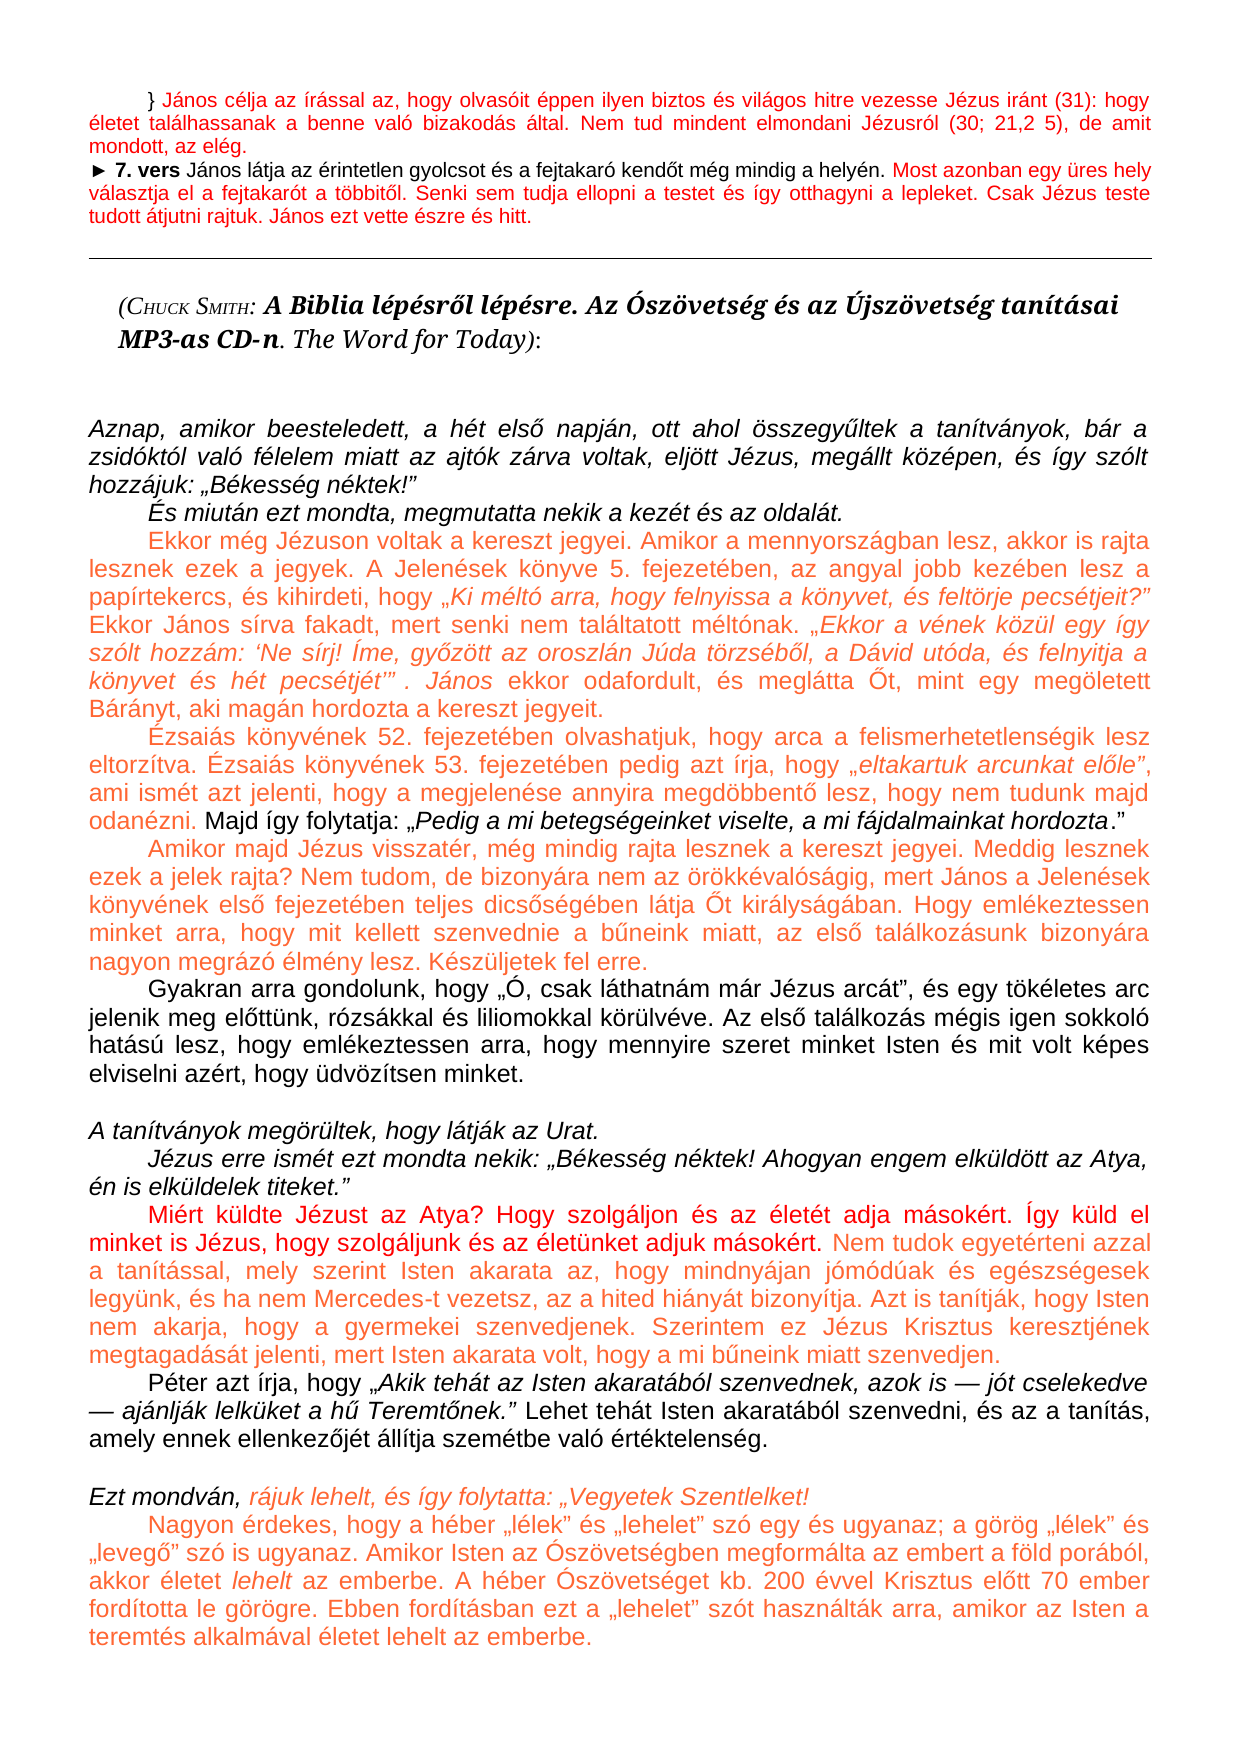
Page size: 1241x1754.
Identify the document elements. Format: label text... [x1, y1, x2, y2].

text Jézus erre ismét ezt mondta nekik: „Békesség néktek! Ahogyan engem elküldött az Atya, én is elküldelek titeket.” [88, 1145, 1152, 1201]
text Amikor majd Jézus visszatér, még mindig rajta lesznek a kereszt jegyei. Meddig lesznek ezek a jelek rajta? Nem tudom, de bizonyára nem az örökkévalóságig, mert János a Jelenések könyvének első fejezetében teljes dicsőségében látja Őt királyságában. Hogy emlékeztessen minket arra, hogy mit kellett szenvednie a bűneink miatt, az első találkozásunk bizonyára nagyon megrázó élmény lesz. Készüljetek fel erre. [88, 835, 1152, 975]
text A tanítványok megörültek, hogy látják az Urat. [88, 1117, 1152, 1145]
text Aznap, amikor beesteledett, a hét első napján, ott ahol összegyűltek a tanítványok, bár a zsidóktól való félelem miatt az ajtók zárva voltak, eljött Jézus, megállt középen, és így szólt hozzájuk: „Békesség néktek!” [88, 415, 1152, 499]
text Gyakran arra gondolunk, hogy „Ó, csak láthatnám már Jézus arcát”, és egy tökéletes arc jelenik meg előttünk, rózsákkal és liliomokkal körülvéve. Az első találkozás mégis igen sokkoló hatású lesz, hogy emlékeztessen arra, hogy mennyire szeret minket Isten és mit volt képes elviselni azért, hogy üdvözítsen minket. [88, 975, 1152, 1087]
text Ézsaiás könyvének 52. fejezetében olvashatjuk, hogy arca a felismerhetetlenségik lesz eltorzítva. Ézsaiás könyvének 53. fejezetében pedig azt írja, hogy „eltakartuk arcunkat előle”, ami ismét azt jelenti, hogy a megjelenése annyira megdöbbentő lesz, hogy nem tudunk majd odanézni. Majd így folytatja: „Pedig a mi betegségeinket viselte, a mi fájdalmainkat hordozta.” [88, 723, 1152, 835]
text Ekkor még Jézuson voltak a kereszt jegyei. Amikor a mennyországban lesz, akkor is rajta lesznek ezek a jegyek. A Jelenések könyve 5. fejezetében, az angyal jobb kezében lesz a papírtekercs, és kihirdeti, hogy „Ki méltó arra, hogy felnyissa a könyvet, és feltörje pecsétjeit?” Ekkor János sírva fakadt, mert senki nem találtatott méltónak. „Ekkor a vének közül egy így szólt hozzám: ‘Ne sírj! Íme, győzött az oroszlán Júda törzséből, a Dávid utóda, és felnyitja a könyvet és hét pecsétjét’” . János ekkor odafordult, és meglátta Őt, mint egy megöletett Bárányt, aki magán hordozta a kereszt jegyeit. [88, 527, 1152, 723]
text (Chuck Smith: A Biblia lépésről lépésre. Az Ószövetség és az Újszövetség tanításai MP3-as CD‑n. The Word for Today): [88, 259, 1152, 385]
text Nagyon érdekes, hogy a héber „lélek” és „lehelet” szó egy és ugyanaz; a görög „lélek” és „levegő” szó is ugyanaz. Amikor Isten az Ószövetségben megformálta az embert a föld porából, akkor életet lehelt az emberbe. A héber Ószövetséget kb. 200 évvel Krisztus előtt 70 ember fordította le görögre. Ebben fordításban ezt a „lehelet” szót használták arra, amikor az Isten a teremtés alkalmával életet lehelt az emberbe. [88, 1511, 1152, 1651]
text Miért küldte Jézust az Atya? Hogy szolgáljon és az életét adja másokért. Így küld el minket is Jézus, hogy szolgáljunk és az életünket adjuk másokért. Nem tudok egyetérteni azzal a tanítással, mely szerint Isten akarata az, hogy mindnyájan jómódúak és egészségesek legyünk, és ha nem Mercedes‑t vezetsz, az a hited hiányát bizonyítja. Azt is tanítják, hogy Isten nem akarja, hogy a gyermekei szenvedjenek. Szerintem ez Jézus Krisztus keresztjének megtagadását jelenti, mert Isten akarata volt, hogy a mi bűneink miatt szenvedjen. [88, 1201, 1152, 1369]
text És miután ezt mondta, megmutatta nekik a kezét és az oldalát. [88, 499, 1152, 527]
text Péter azt írja, hogy „Akik tehát az Isten akaratából szenvednek, azok is ― jót cselekedve ― ajánlják lelküket a hű Teremtőnek.” Lehet tehát Isten akaratából szenvedni, és az a tanítás, amely ennek ellenkezőjét állítja szemétbe való értéktelenség. [88, 1369, 1152, 1453]
text } János célja az írással az, hogy olvasóit éppen ilyen biztos és világos hitre vezesse Jézus iránt (31): hogy életet találhassanak a benne való bizakodás által. Nem tud mindent elmondani Jézusról (30; 21,2 5), de amit mondott, az elég. [88, 88, 1152, 158]
text Ezt mondván, rájuk lehelt, és így folytatta: „Vegyetek Szentlelket! [88, 1482, 1152, 1511]
text ► 7. vers János látja az érintetlen gyolcsot és a fejtakaró kendőt még mindig a helyén. Most azonban egy üres hely választja el a fejtakarót a többitől. Senki sem tudja ellopni a testet és így otthagyni a lepleket. Csak Jézus teste tudott átjutni rajtuk. János ezt vette észre és hitt. [88, 158, 1152, 228]
